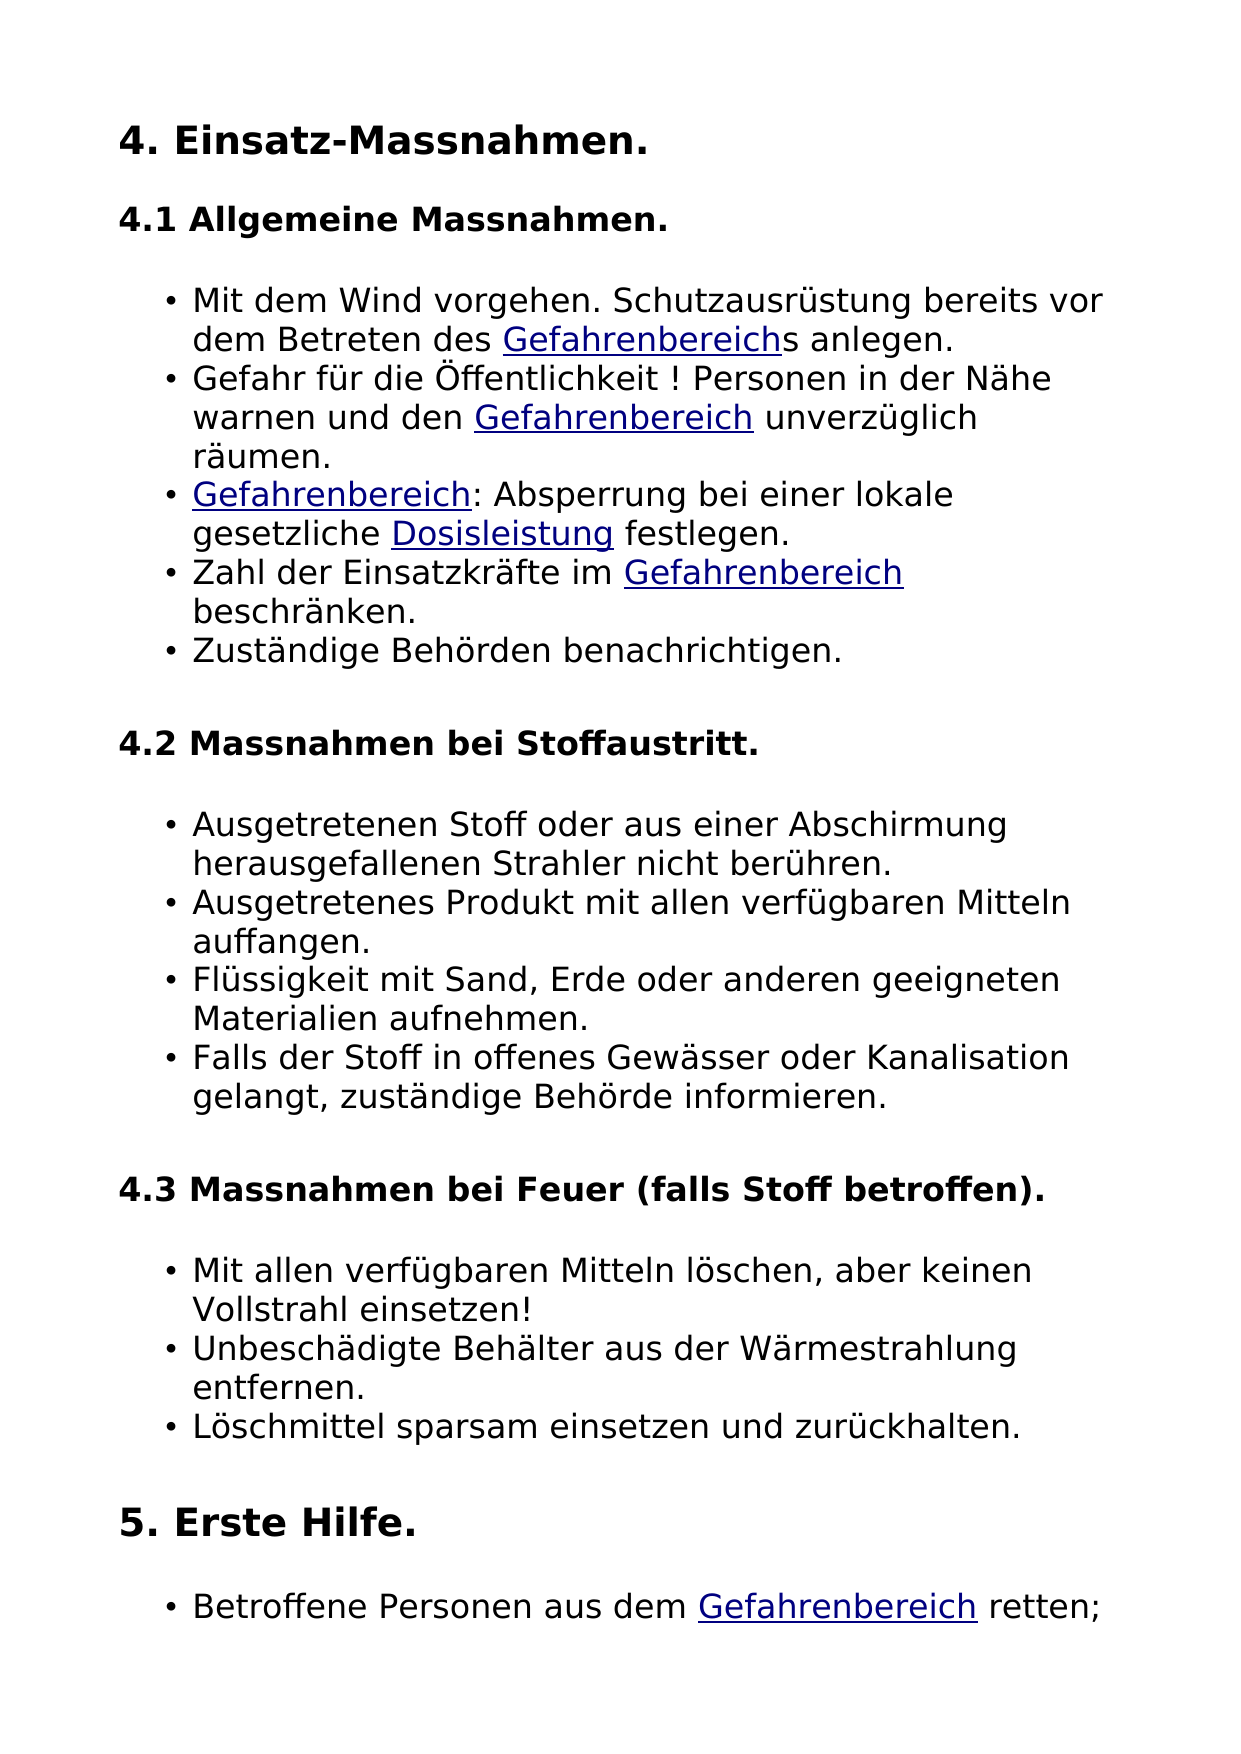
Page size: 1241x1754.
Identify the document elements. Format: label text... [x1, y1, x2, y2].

subtitle 4.2 Massnahmen bei Stoffaustritt. [118, 725, 1122, 763]
list Betroffene Personen aus dem Gefahrenbereich retten; [177, 1588, 1122, 1626]
list Zuständige Behörden benachrichtigen. [177, 631, 1122, 670]
list Flüssigkeit mit Sand, Erde oder anderen geeigneten Materialien aufnehmen. [177, 961, 1122, 1039]
list Ausgetretenes Produkt mit allen verfügbaren Mitteln auffangen. [177, 883, 1122, 961]
list Gefahr für die Öffentlichkeit ! Personen in der Nähe warnen und den Gefahrenbereich unverzüglich räumen. [177, 359, 1122, 476]
list Gefahrenbereich: Absperrung bei einer lokale gesetzliche Dosisleistung festlegen. [177, 476, 1122, 554]
list Falls der Stoff in offenes Gewässer oder Kanalisation gelangt, zuständige Behörde informieren. [177, 1039, 1122, 1116]
list Ausgetretenen Stoff oder aus einer Abschirmung herausgefallenen Strahler nicht berühren. [177, 806, 1122, 883]
subtitle 4.3 Massnahmen bei Feuer (falls Stoff betroffen). [118, 1171, 1122, 1210]
list Löschmittel sparsam einsetzen und zurückhalten. [177, 1407, 1122, 1446]
subtitle 5. Erste Hilfe. [118, 1500, 1122, 1546]
list Unbeschädigte Behälter aus der Wärmestrahlung entfernen. [177, 1329, 1122, 1407]
subtitle 4. Einsatz-Massnahmen. [118, 118, 1122, 163]
list Mit allen verfügbaren Mitteln löschen, aber keinen Vollstrahl einsetzen! [177, 1252, 1122, 1329]
list Mit dem Wind vorgehen. Schutzausrüstung bereits vor dem Betreten des Gefahrenbereichs anlegen. [177, 282, 1122, 359]
subtitle 4.1 Allgemeine Massnahmen. [118, 201, 1122, 240]
list Zahl der Einsatzkräfte im Gefahrenbereich beschränken. [177, 554, 1122, 631]
